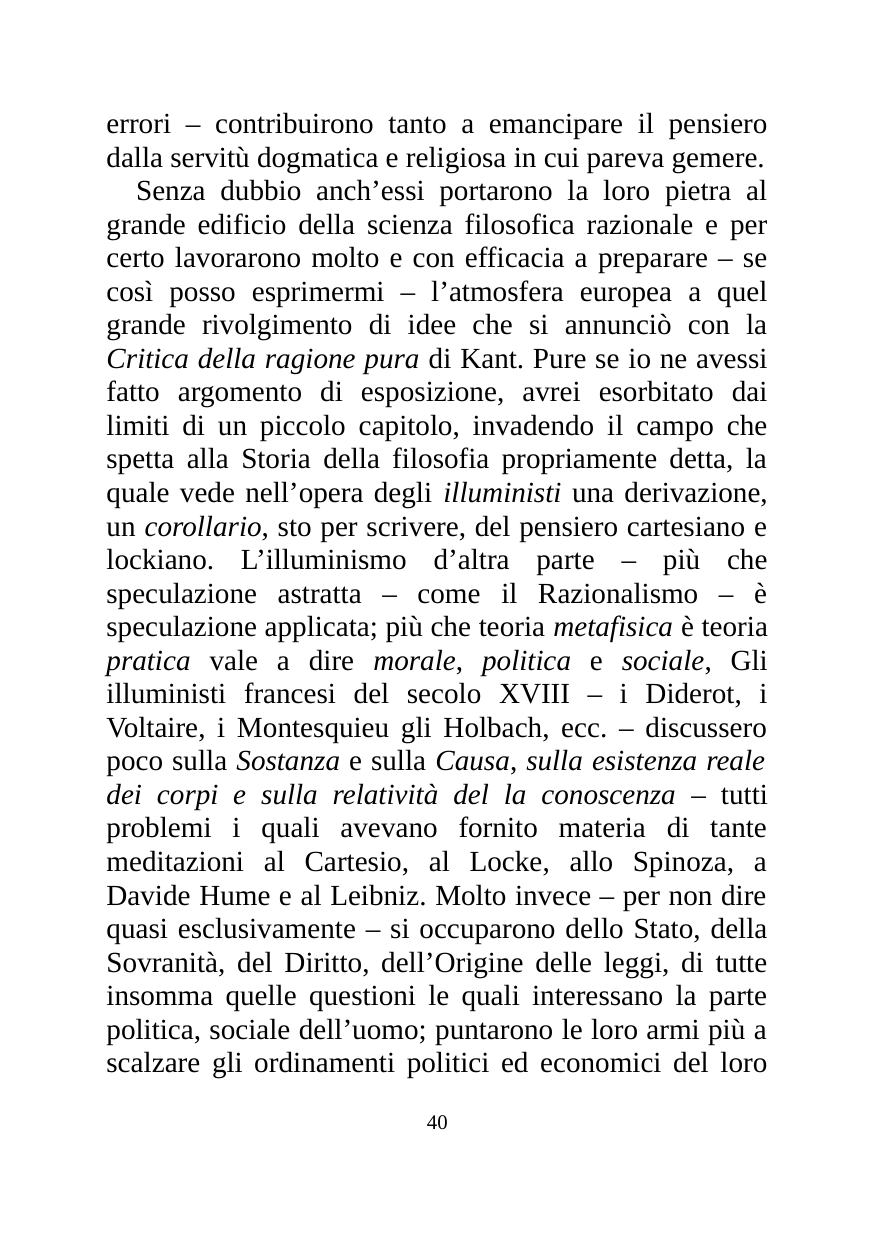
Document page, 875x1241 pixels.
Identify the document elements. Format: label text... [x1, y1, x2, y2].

text errori – contribuirono tanto a emancipare il pensiero dalla servitù dogmatica e religiosa in cui pareva gemere. [106, 106, 768, 173]
text Senza dubbio anch’essi portarono la loro pietra al grande edificio della scienza filosofica razionale e per certo lavorarono molto e con efficacia a preparare – se così posso esprimermi – l’atmosfera europea a quel grande rivolgimento di idee che si annunciò con la Critica della ragione pura di Kant. Pure se io ne avessi fatto argomento di esposizione, avrei esorbitato dai limiti di un piccolo capitolo, invadendo il campo che spetta alla Storia della filosofia propriamente detta, la quale vede nell’opera degli illuministi una derivazione, un corollario, sto per scrivere, del pensiero cartesiano e lockiano. L’illuminismo d’altra parte – più che speculazione astratta – come il Razionalismo – è speculazione applicata; più che teoria metafisica è teoria pratica vale a dire morale, politica e sociale, Gli illuministi francesi del secolo XVIII – i Diderot, i Voltaire, i Montesquieu gli Holbach, ecc. – discussero poco sulla Sostanza e sulla Causa, sulla esistenza reale dei corpi e sulla relatività del la conoscenza – tutti problemi i quali avevano fornito materia di tante meditazioni al Cartesio, al Locke, allo Spinoza, a Davide Hume e al Leibniz. Molto invece – per non dire quasi esclusivamente – si occuparono dello Stato, della Sovranità, del Diritto, dell’Origine delle leggi, di tutte insomma quelle questioni le quali interessano la parte politica, sociale dell’uomo; puntarono le loro armi più a scalzare gli ordinamenti politici ed economici del loro [106, 173, 768, 1079]
